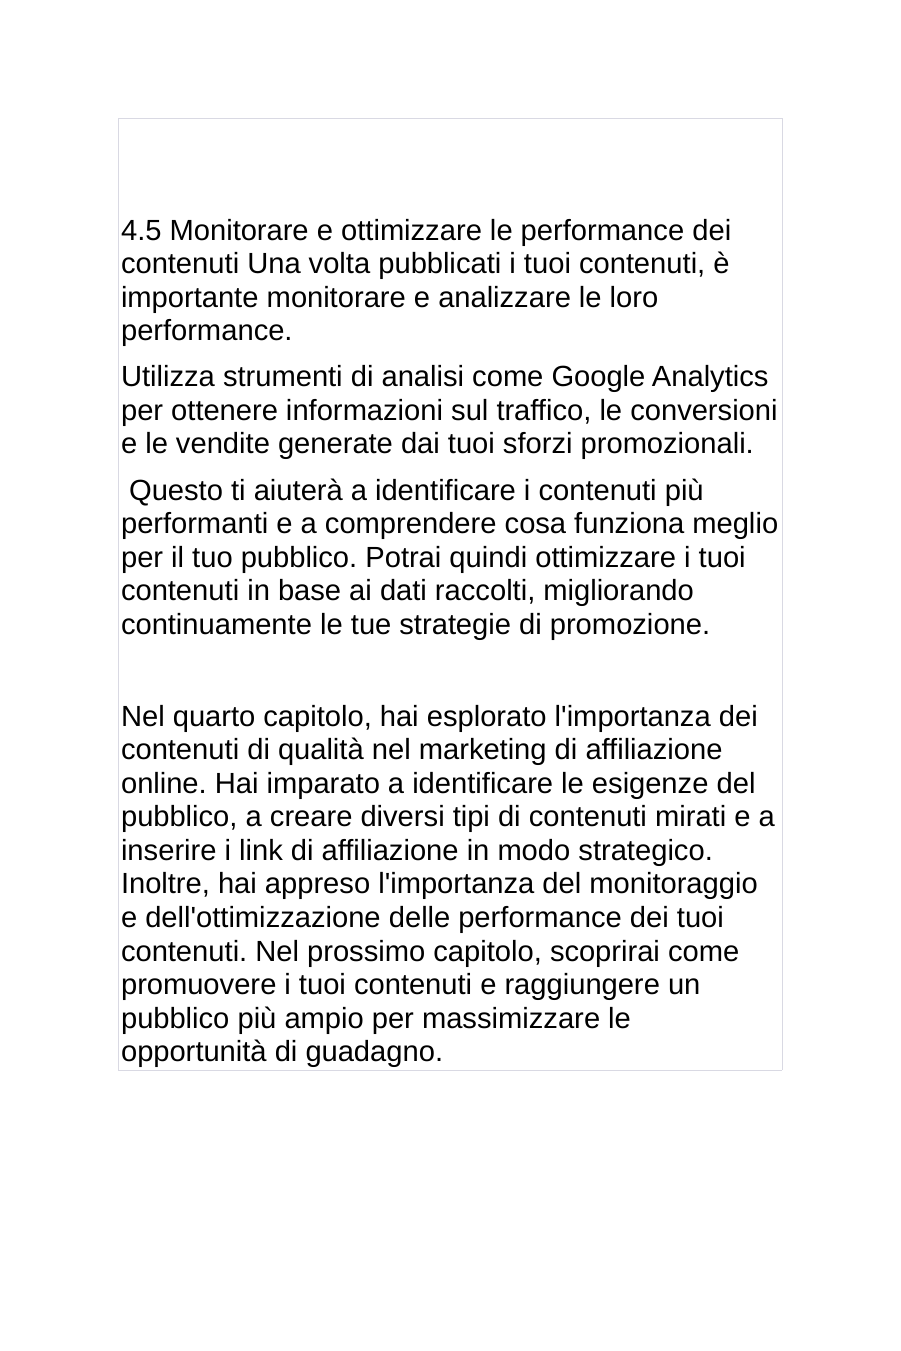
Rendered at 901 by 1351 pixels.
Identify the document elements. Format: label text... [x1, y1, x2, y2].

text 4.5 Monitorare e ottimizzare le performance dei contenuti Una volta pubblicati i tuoi contenuti, è importante monitorare e analizzare le loro performance. [119, 210, 782, 347]
text Questo ti aiuterà a identificare i contenuti più performanti e a comprendere cosa funziona meglio per il tuo pubblico. Potrai quindi ottimizzare i tuoi contenuti in base ai dati raccolti, migliorando continuamente le tue strategie di promozione. [119, 470, 782, 640]
text Nel quarto capitolo, hai esplorato l'importanza dei contenuti di qualità nel marketing di affiliazione online. Hai imparato a identificare le esigenze del pubblico, a creare diversi tipi di contenuti mirati e a inserire i link di affiliazione in modo strategico. Inoltre, hai appreso l'importanza del monitoraggio e dell'ottimizzazione delle performance dei tuoi contenuti. Nel prossimo capitolo, scoprirai come promuovere i tuoi contenuti e raggiungere un pubblico più ampio per massimizzare le opportunità di guadagno. [119, 696, 782, 1070]
text Utilizza strumenti di analisi come Google Analytics per ottenere informazioni sul traffico, le conversioni e le vendite generate dai tuoi sforzi promozionali. [119, 357, 782, 460]
